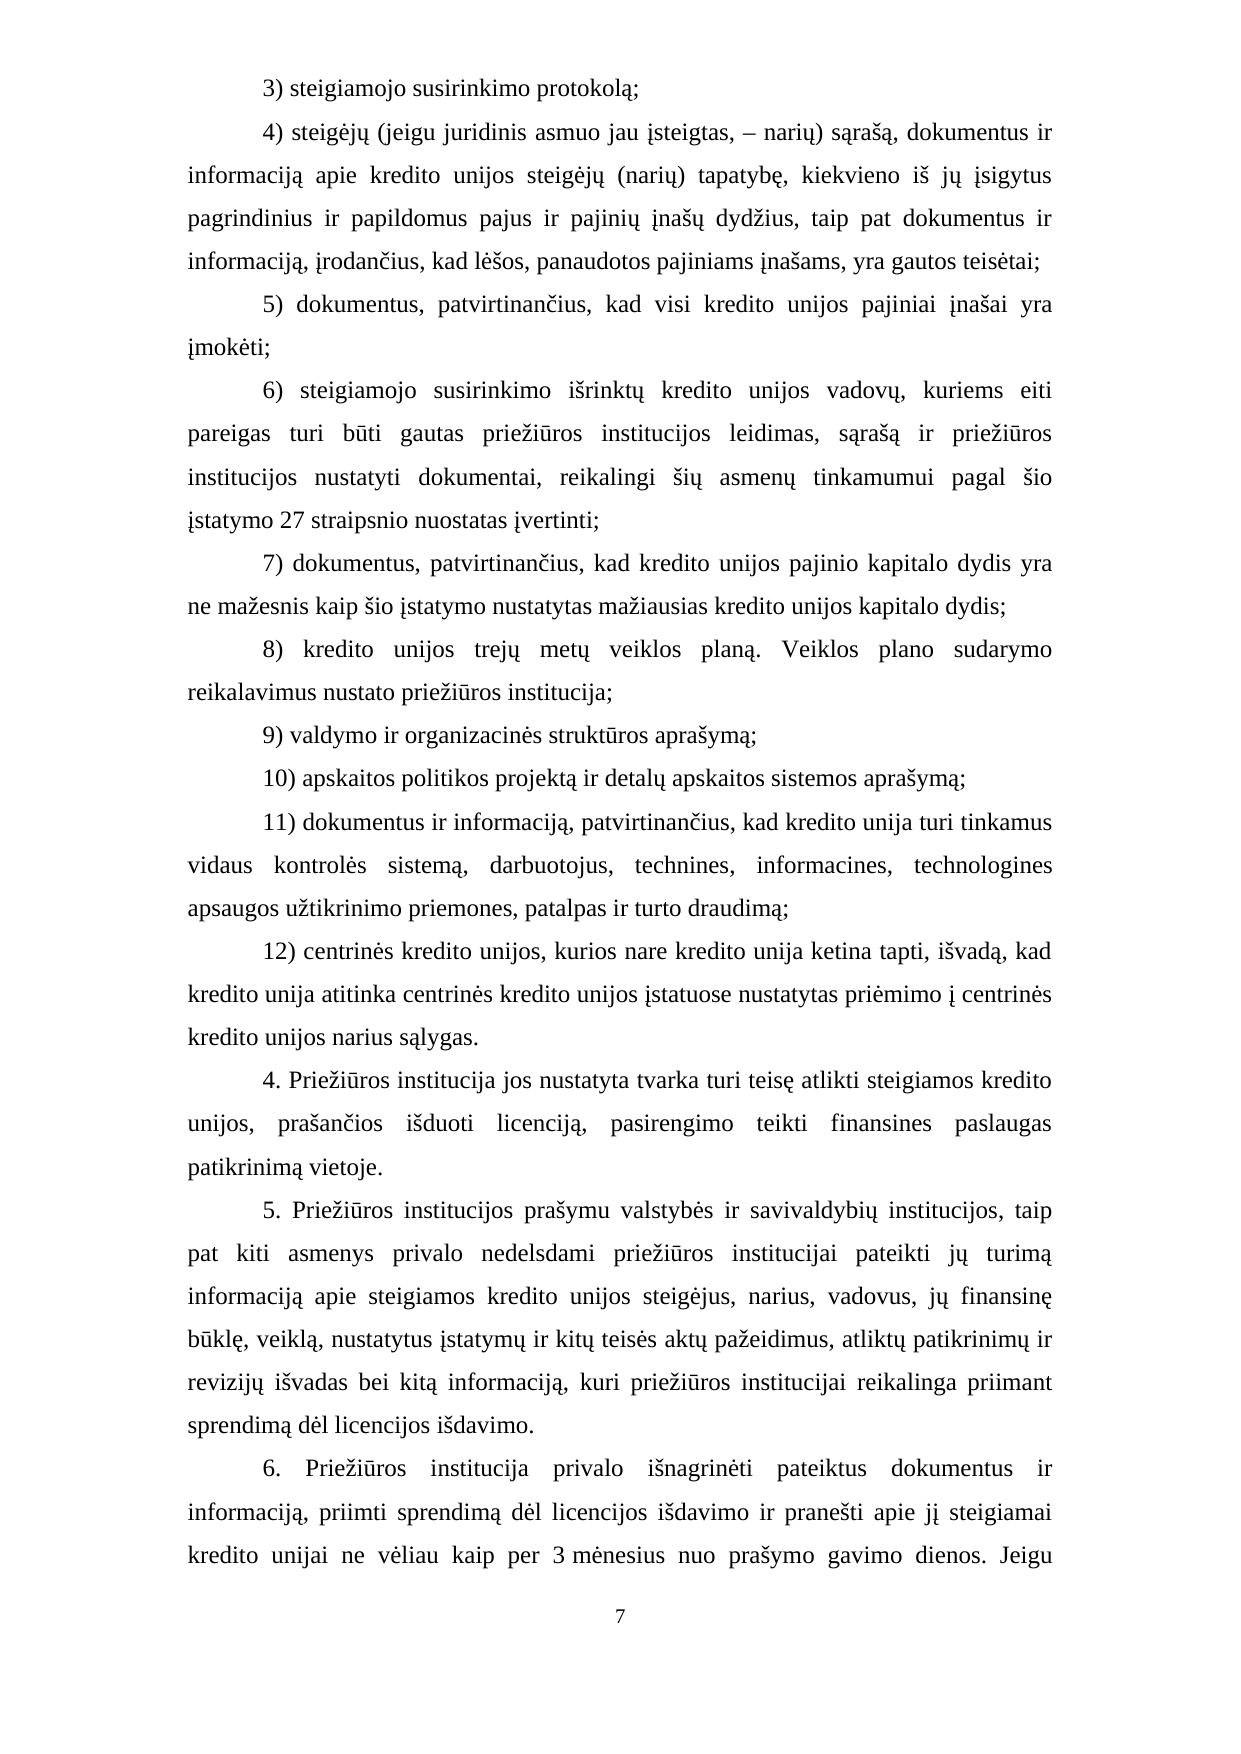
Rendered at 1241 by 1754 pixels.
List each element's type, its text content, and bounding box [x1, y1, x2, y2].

text 4. Priežiūros institucija jos nustatyta tvarka turi teisę atlikti steigiamos kredito unijos, prašančios išduoti licenciją, pasirengimo teikti finansines paslaugas patikrinimą vietoje. [187, 1065, 1053, 1180]
text 3) steigiamojo susirinkimo protokolą; [187, 73, 1053, 102]
text 8) kredito unijos trejų metų veiklos planą. Veiklos plano sudarymo reikalavimus nustato priežiūros institucija; [187, 634, 1053, 706]
text 9) valdymo ir organizacinės struktūros aprašymą; [187, 720, 1053, 749]
text 12) centrinės kredito unijos, kurios nare kredito unija ketina tapti, išvadą, kad kredito unija atitinka centrinės kredito unijos įstatuose nustatytas priėmimo į centrinės kredito unijos narius sąlygas. [187, 936, 1053, 1051]
text 7) dokumentus, patvirtinančius, kad kredito unijos pajinio kapitalo dydis yra ne mažesnis kaip šio įstatymo nustatytas mažiausias kredito unijos kapitalo dydis; [187, 548, 1053, 620]
text 5. Priežiūros institucijos prašymu valstybės ir savivaldybių institucijos, taip pat kiti asmenys privalo nedelsdami priežiūros institucijai pateikti jų turimą informaciją apie steigiamos kredito unijos steigėjus, narius, vadovus, jų finansinę būklę, veiklą, nustatytus įstatymų ir kitų teisės aktų pažeidimus, atliktų patikrinimų ir revizijų išvadas bei kitą informaciją, kuri priežiūros institucijai reikalinga priimant sprendimą dėl licencijos išdavimo. [187, 1195, 1053, 1439]
text 4) steigėjų (jeigu juridinis asmuo jau įsteigtas, – narių) sąrašą, dokumentus ir informaciją apie kredito unijos steigėjų (narių) tapatybę, kiekvieno iš jų įsigytus pagrindinius ir papildomus pajus ir pajinių įnašų dydžius, taip pat dokumentus ir informaciją, įrodančius, kad lėšos, panaudotos pajiniams įnašams, yra gautos teisėtai; [187, 117, 1053, 275]
text 10) apskaitos politikos projektą ir detalų apskaitos sistemos aprašymą; [187, 763, 1053, 792]
text 6. Priežiūros institucija privalo išnagrinėti pateiktus dokumentus ir informaciją, priimti sprendimą dėl licencijos išdavimo ir pranešti apie jį steigiamai kredito unijai ne vėliau kaip per 3 mėnesius nuo prašymo gavimo dienos. Jeigu [187, 1453, 1053, 1568]
text 6) steigiamojo susirinkimo išrinktų kredito unijos vadovų, kuriems eiti pareigas turi būti gautas priežiūros institucijos leidimas, sąrašą ir priežiūros institucijos nustatyti dokumentai, reikalingi šių asmenų tinkamumui pagal šio įstatymo 27 straipsnio nuostatas įvertinti; [187, 375, 1053, 533]
text 11) dokumentus ir informaciją, patvirtinančius, kad kredito unija turi tinkamus vidaus kontrolės sistemą, darbuotojus, technines, informacines, technologines apsaugos užtikrinimo priemones, patalpas ir turto draudimą; [187, 807, 1053, 922]
text 5) dokumentus, patvirtinančius, kad visi kredito unijos pajiniai įnašai yra įmokėti; [187, 289, 1053, 361]
